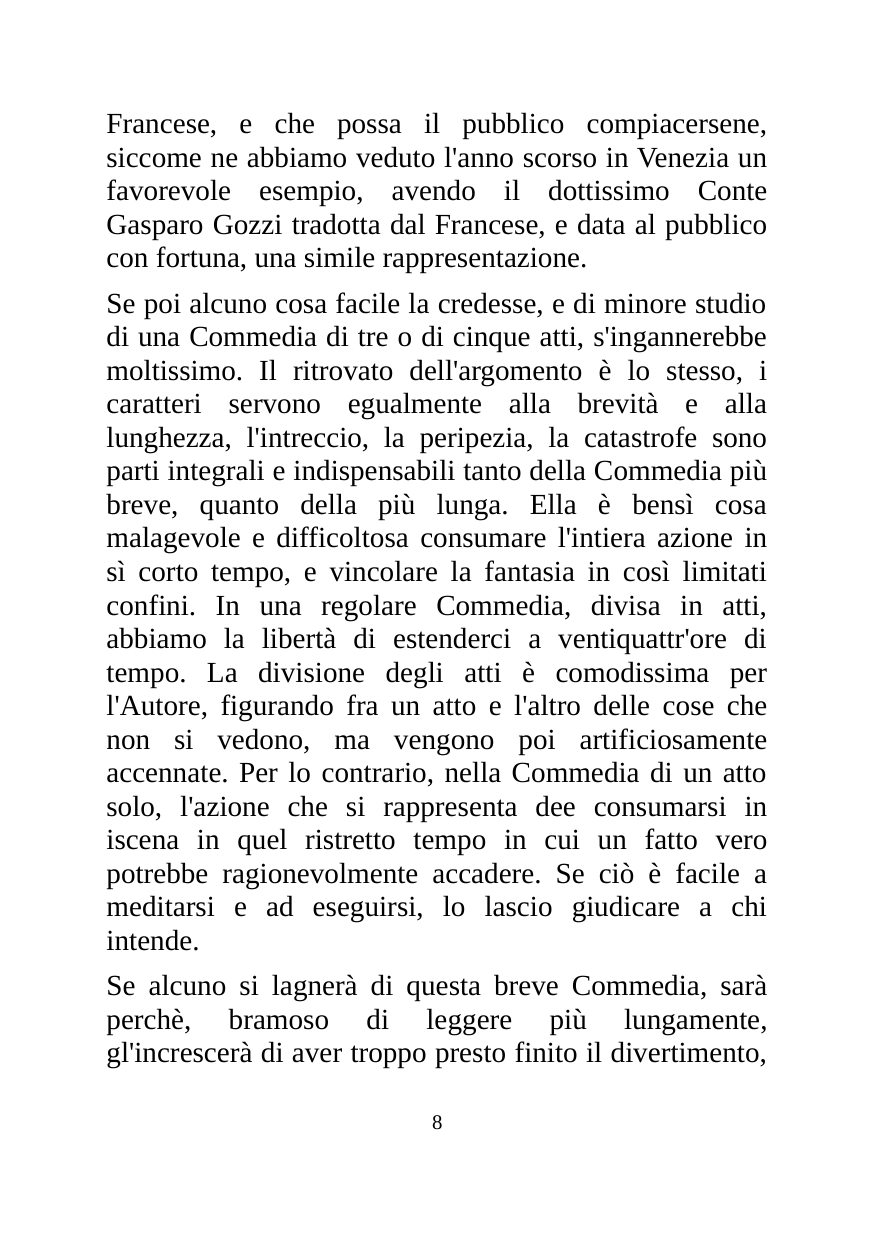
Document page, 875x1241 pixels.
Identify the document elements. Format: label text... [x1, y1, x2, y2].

text Francese, e che possa il pubblico compiacersene, siccome ne abbiamo veduto l'anno scorso in Venezia un favorevole esempio, avendo il dottissimo Conte Gasparo Gozzi tradotta dal Francese, e data al pubblico con fortuna, una simile rappresentazione. [106, 106, 768, 274]
text Se alcuno si lagnerà di questa breve Commedia, sarà perchè, bramoso di leggere più lungamente, gl'increscerà di aver troppo presto finito il divertimento, [106, 968, 768, 1069]
text Se poi alcuno cosa facile la credesse, e di minore studio di una Commedia di tre o di cinque atti, s'ingannerebbe moltissimo. Il ritrovato dell'argomento è lo stesso, i caratteri servono egualmente alla brevità e alla lunghezza, l'intreccio, la peripezia, la catastrofe sono parti integrali e indispensabili tanto della Commedia più breve, quanto della più lunga. Ella è bensì cosa malagevole e difficoltosa consumare l'intiera azione in sì corto tempo, e vincolare la fantasia in così limitati confini. In una regolare Commedia, divisa in atti, abbiamo la libertà di estenderci a ventiquattr'ore di tempo. La divisione degli atti è comodissima per l'Autore, figurando fra un atto e l'altro delle cose che non si vedono, ma vengono poi artificiosamente accennate. Per lo contrario, nella Commedia di un atto solo, l'azione che si rappresenta dee consumarsi in iscena in quel ristretto tempo in cui un fatto vero potrebbe ragionevolmente accadere. Se ciò è facile a meditarsi e ad eseguirsi, lo lascio giudicare a chi intende. [106, 286, 768, 957]
